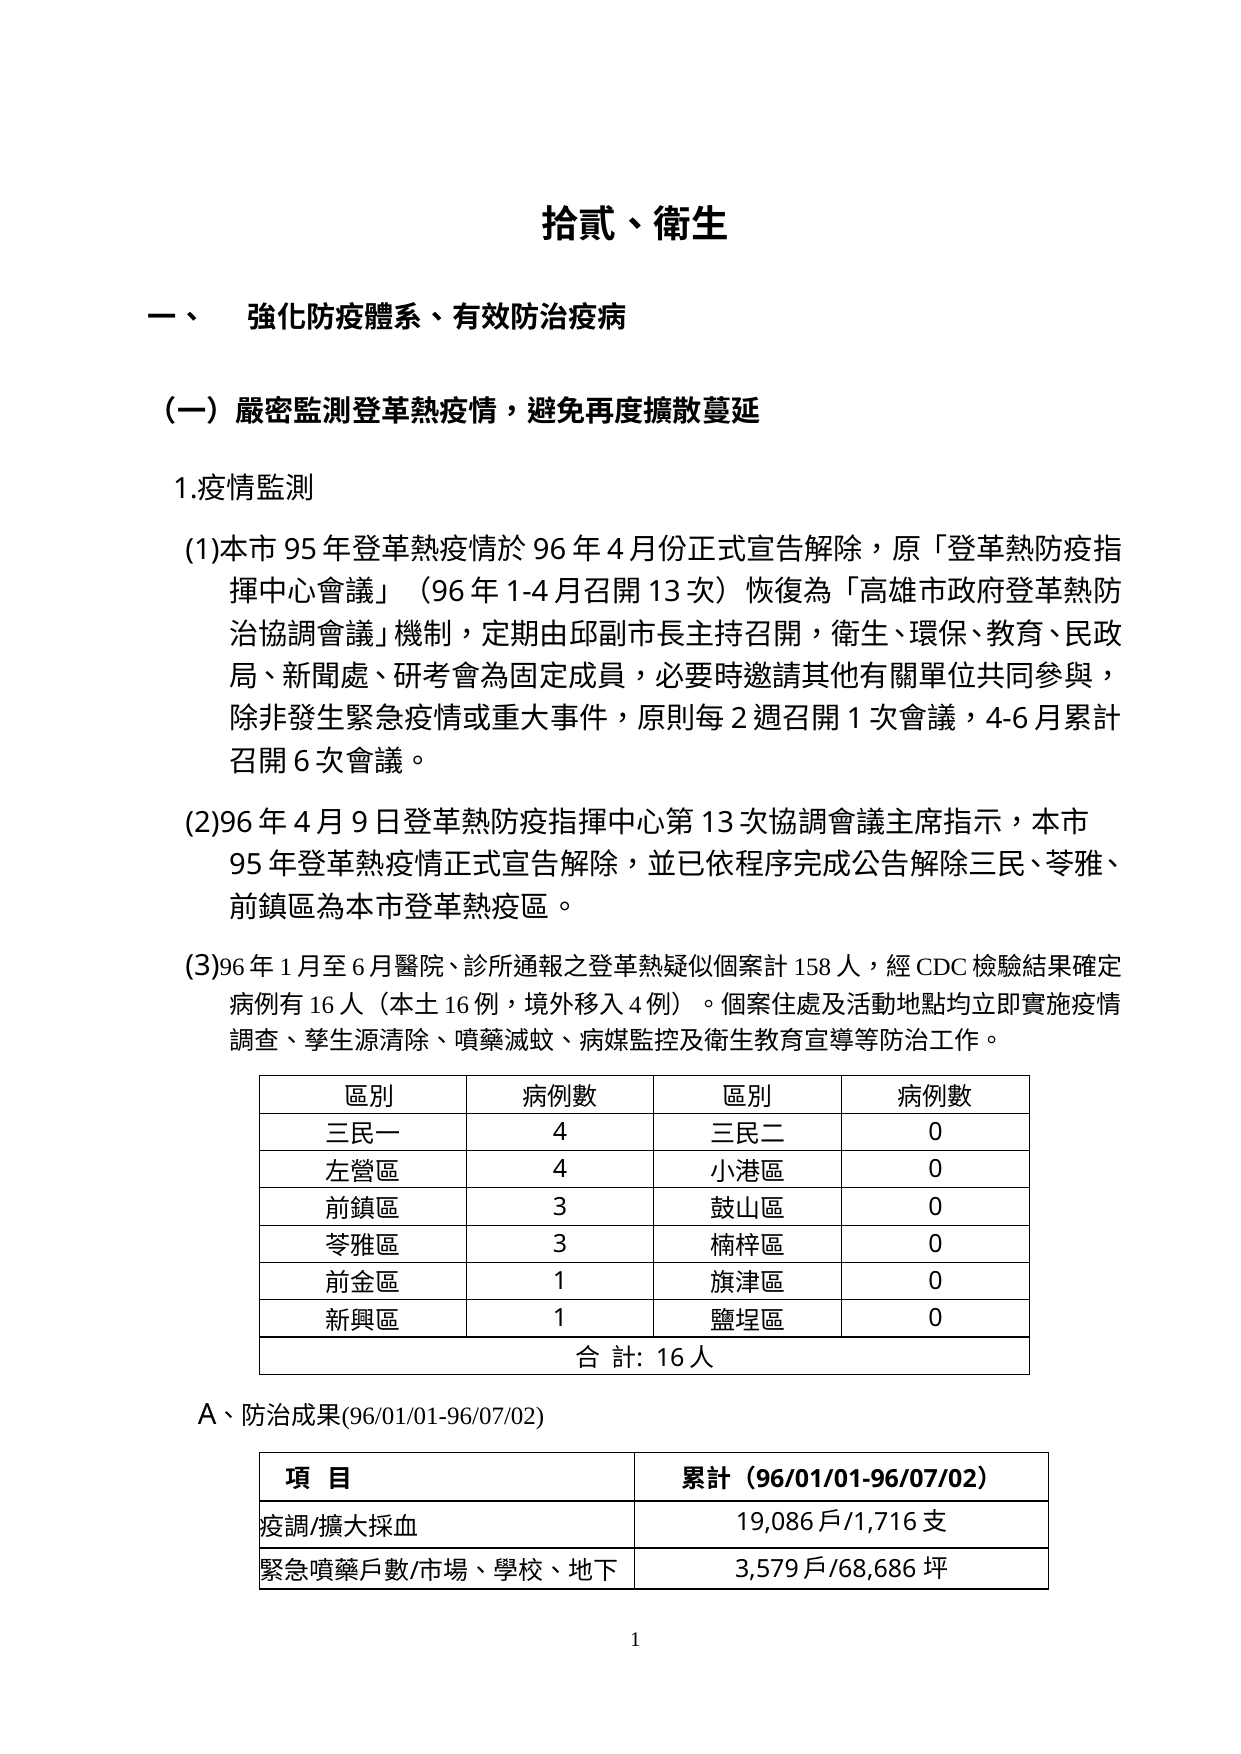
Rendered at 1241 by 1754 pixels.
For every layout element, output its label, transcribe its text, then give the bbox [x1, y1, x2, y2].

table_cell 合 計: 16人 [260, 1338, 1029, 1374]
table_cell 3 [467, 1226, 653, 1262]
table_cell 0 [842, 1263, 1029, 1299]
table_cell 緊急噴藥戶數/市場、學校、地下 [260, 1549, 634, 1588]
text 1.疫情監測 [173, 464, 1122, 507]
table_cell 旗津區 [654, 1263, 841, 1299]
table_header 區別 [260, 1076, 466, 1113]
table_cell 1 [467, 1263, 653, 1299]
table_cell 4 [467, 1114, 653, 1150]
text A、防治成果(96/01/01-96/07/02) [198, 1393, 1122, 1433]
table_cell 前鎮區 [260, 1188, 466, 1224]
table_header 累計（96/01/01-96/07/02） [635, 1453, 1048, 1500]
table_cell 0 [842, 1151, 1029, 1187]
table_cell 鹽埕區 [654, 1300, 841, 1336]
table_header 病例數 [467, 1076, 653, 1113]
table_cell 前金區 [260, 1263, 466, 1299]
table_header 病例數 [842, 1076, 1029, 1113]
table_cell 0 [842, 1226, 1029, 1262]
table_cell 4 [467, 1151, 653, 1187]
table_cell 1 [467, 1300, 653, 1336]
table_cell 0 [842, 1188, 1029, 1224]
text (3)96年1月至6月醫院、診所通報之登革熱疑似個案計158人，經CDC檢驗結果確定病例有16人（本土16例，境外移入4例）。個案住處及活動地點均立即實施疫情調查、孳生源清除、噴藥滅蚊、病媒監控及衛生教育宣導等防治工作。 [185, 944, 1122, 1057]
table_cell 苓雅區 [260, 1226, 466, 1262]
table_cell 19,086戶/1,716支 [635, 1502, 1048, 1547]
table_cell 左營區 [260, 1151, 466, 1187]
table_cell 楠梓區 [654, 1226, 841, 1262]
table_cell 0 [842, 1114, 1029, 1150]
text 拾貳、衛生 [148, 183, 1122, 258]
table_cell 新興區 [260, 1300, 466, 1336]
text （一）嚴密監測登革熱疫情，避免再度擴散蔓延 [148, 371, 1122, 446]
table_header 區別 [654, 1076, 841, 1113]
text (1)本市95年登革熱疫情於96年4月份正式宣告解除，原「登革熱防疫指揮中心會議」（96年1-4月召開13次）恢復為「高雄市政府登革熱防治協調會議」機制，定期由邱副市長主持召開，衛生、環保、教育、民政局、新聞處、研考會為固定成員，必要時邀請其他有關單位共同參與，除非發生緊急疫情或重大事件，原則每2週召開1次會議，4-6月累計召開6次會議。 [185, 526, 1122, 780]
table_cell 3 [467, 1188, 653, 1224]
text (2)96年4月9日登革熱防疫指揮中心第13次協調會議主席指示，本市95年登革熱疫情正式宣告解除，並已依程序完成公告解除三民、苓雅、前鎮區為本市登革熱疫區。 [185, 798, 1122, 926]
table_cell 三民一 [260, 1114, 466, 1150]
table_cell 3,579戶/68,686 坪 [635, 1549, 1048, 1588]
table_header 項 目 [260, 1453, 634, 1500]
table_cell 小港區 [654, 1151, 841, 1187]
table_cell 0 [842, 1300, 1029, 1336]
table_cell 三民二 [654, 1114, 841, 1150]
list 強化防疫體系、有效防治疫病 [148, 277, 1122, 352]
table_cell 疫調/擴大採血 [260, 1502, 634, 1547]
table_cell 鼓山區 [654, 1188, 841, 1224]
